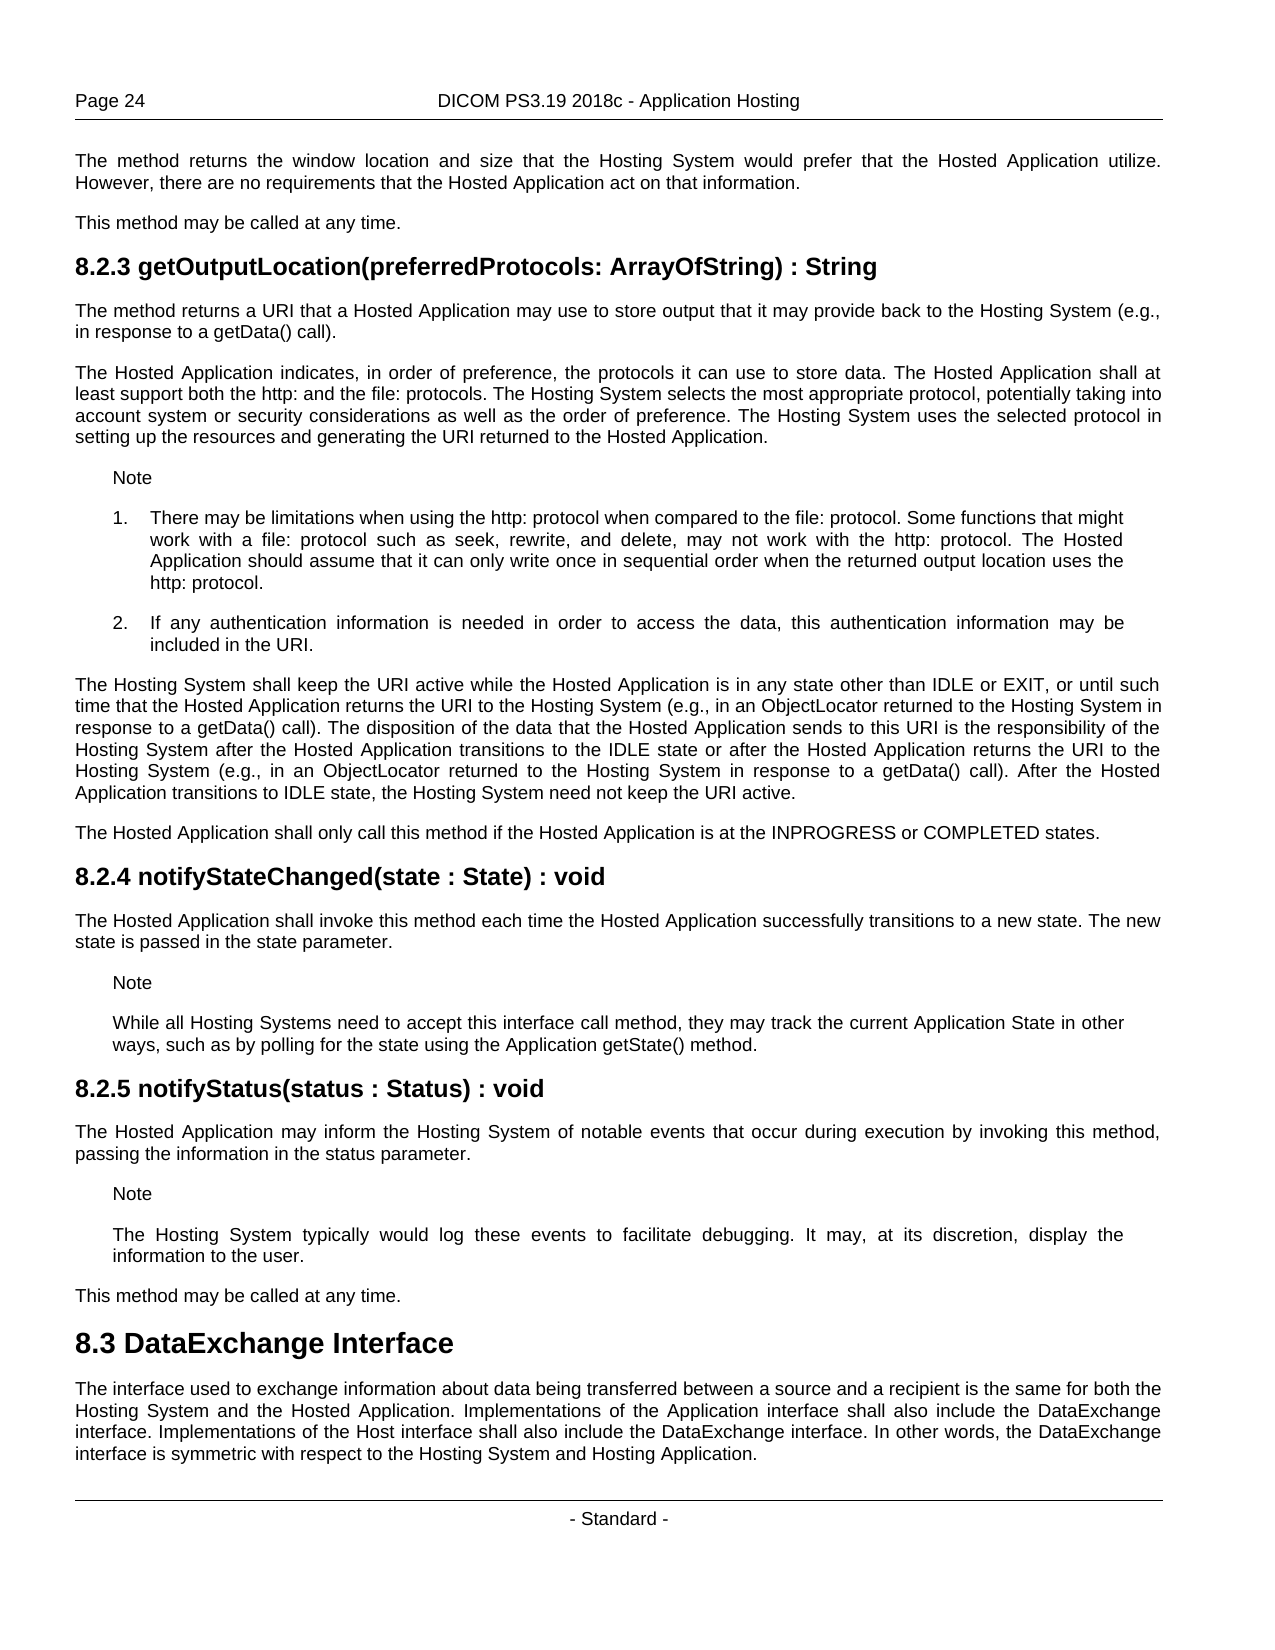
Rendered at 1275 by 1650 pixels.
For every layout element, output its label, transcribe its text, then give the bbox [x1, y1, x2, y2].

text 8.2.5 notifyStatus(status : Status) : void [75, 1074, 1162, 1102]
text The Hosted Application indicates, in order of preference, the protocols it can use to store data. The Hosted Application shall at least support both the http: and the file: protocols. The Hosting System selects the most appropriate protocol, potentially taking into account system or security considerations as well as the order of preference. The Hosting System uses the selected protocol in setting up the resources and generating the URI returned to the Hosted Application. [75, 362, 1162, 448]
text 8.2.3 getOutputLocation(preferredProtocols: ArrayOfString) : String [75, 252, 1162, 281]
text Note [112, 972, 1125, 993]
text The method returns the window location and size that the Hosting System would prefer that the Hosted Application utilize. However, there are no requirements that the Hosted Application act on that information. [75, 150, 1162, 193]
list There may be limitations when using the http: protocol when compared to the file: protocol. Some functions that might work with a file: protocol such as seek, rewrite, and delete, may not work with the http: protocol. The Hosted Application should assume that it can only write once in sequential order when the returned output location uses the http: protocol. [112, 507, 1125, 593]
text 8.2.4 notifyStateChanged(state : State) : void [75, 862, 1162, 891]
text Note [112, 1183, 1125, 1205]
text 8.3 DataExchange Interface [75, 1326, 1162, 1359]
text The Hosted Application may inform the Hosting System of notable events that occur during execution by invoking this method, passing the information in the status parameter. [75, 1121, 1162, 1164]
text The interface used to exchange information about data being transferred between a source and a recipient is the same for both the Hosting System and the Hosted Application. Implementations of the Application interface shall also include the DataExchange interface. Implementations of the Host interface shall also include the DataExchange interface. In other words, the DataExchange interface is symmetric with respect to the Hosting System and Hosting Application. [75, 1378, 1162, 1464]
text This method may be called at any time. [75, 1285, 1162, 1307]
text This method may be called at any time. [75, 212, 1162, 233]
text While all Hosting Systems need to accept this interface call method, they may track the current Application State in other ways, such as by polling for the state using the Application getState() method. [112, 1012, 1125, 1055]
text The Hosted Application shall invoke this method each time the Hosted Application successfully transitions to a new state. The new state is passed in the state parameter. [75, 910, 1162, 953]
text The Hosted Application shall only call this method if the Hosted Application is at the INPROGRESS or COMPLETED states. [75, 822, 1162, 843]
text The Hosting System typically would log these events to facilitate debugging. It may, at its discretion, display the information to the user. [112, 1223, 1125, 1267]
list If any authentication information is needed in order to access the data, this authentication information may be included in the URI. [112, 612, 1125, 655]
text Note [112, 467, 1125, 488]
text The method returns a URI that a Hosted Application may use to store output that it may provide back to the Hosting System (e.g., in response to a getData() call). [75, 300, 1162, 343]
text The Hosting System shall keep the URI active while the Hosted Application is in any state other than IDLE or EXIT, or until such time that the Hosted Application returns the URI to the Hosting System (e.g., in an ObjectLocator returned to the Hosting System in response to a getData() call). The disposition of the data that the Hosted Application sends to this URI is the responsibility of the Hosting System after the Hosted Application transitions to the IDLE state or after the Hosted Application returns the URI to the Hosting System (e.g., in an ObjectLocator returned to the Hosting System in response to a getData() call). After the Hosted Application transitions to IDLE state, the Hosting System need not keep the URI active. [75, 674, 1162, 803]
